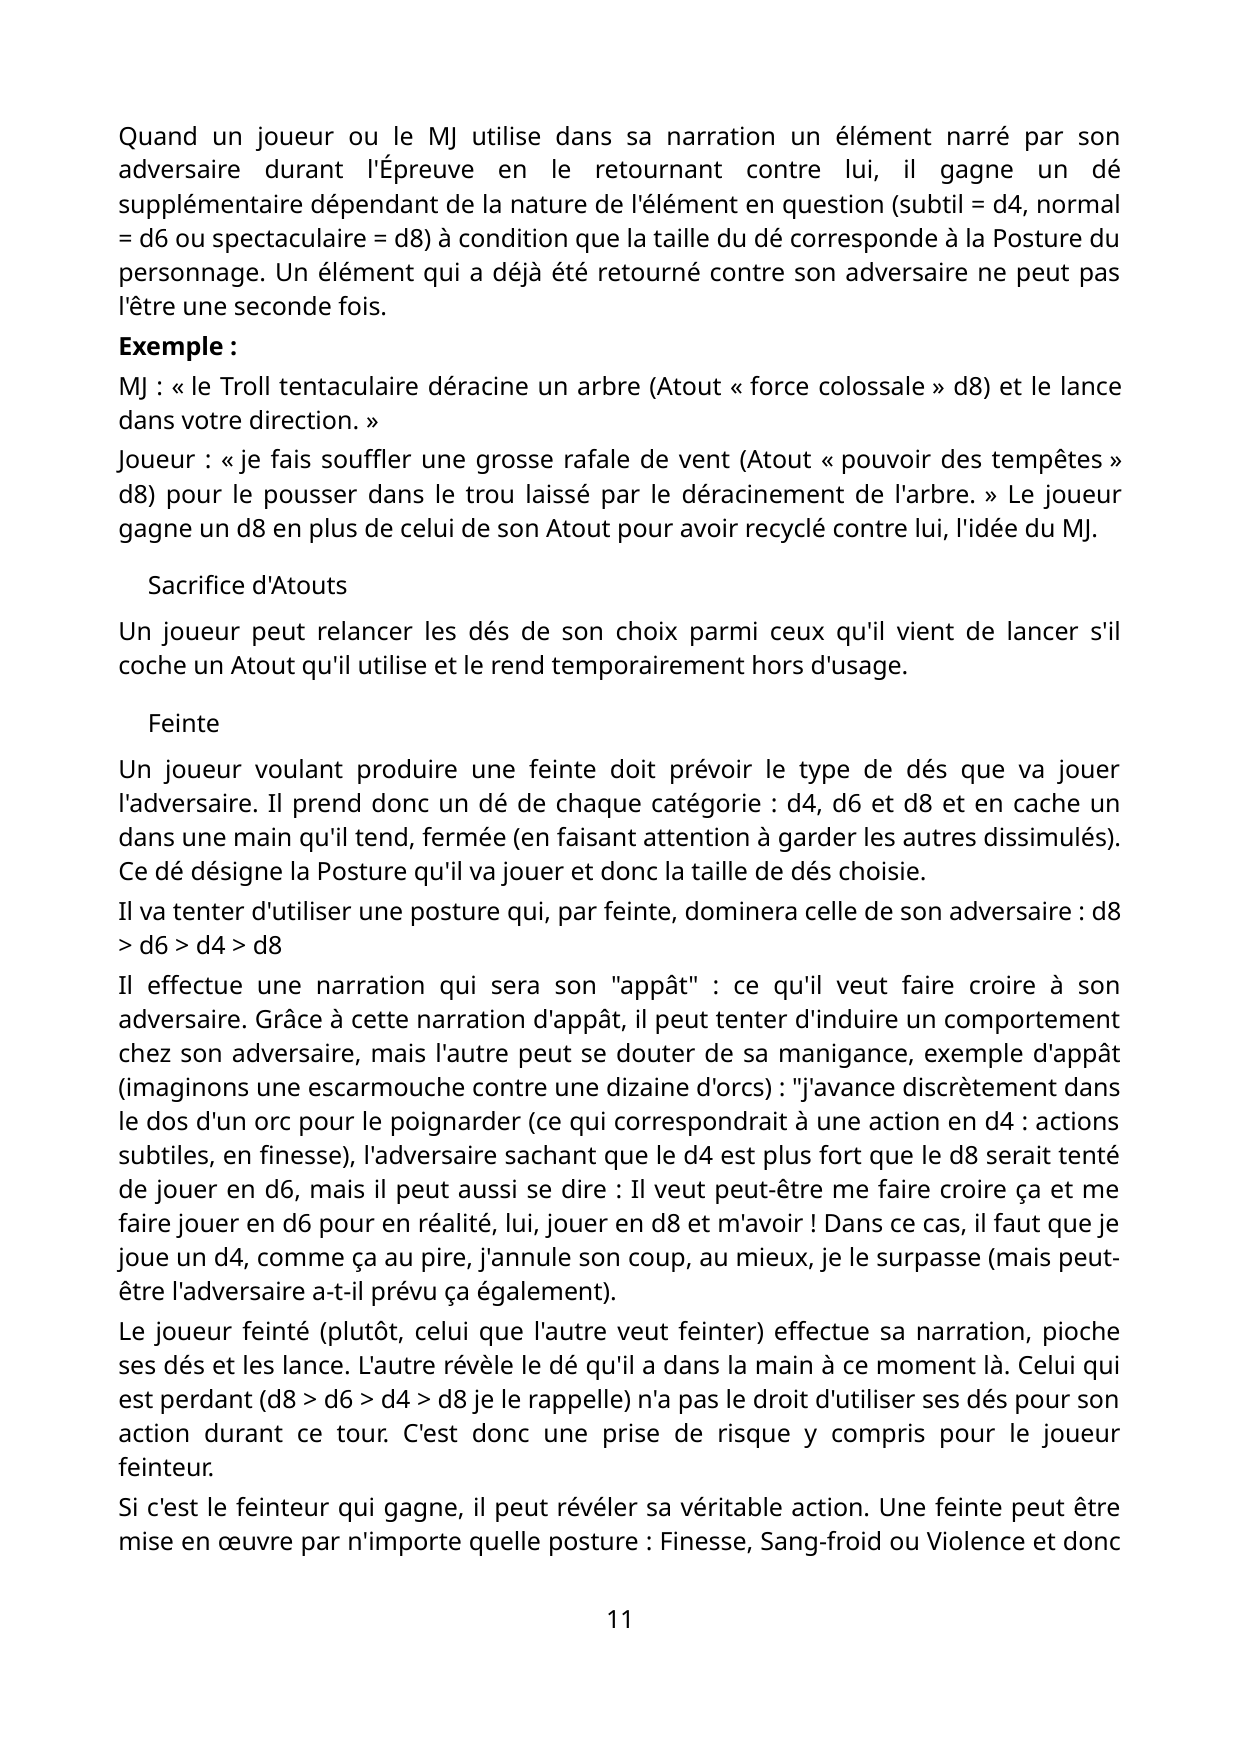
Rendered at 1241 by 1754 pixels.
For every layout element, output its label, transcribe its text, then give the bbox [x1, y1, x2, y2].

text Quand un joueur ou le MJ utilise dans sa narration un élément narré par son adversaire durant l'Épreuve en le retournant contre lui, il gagne un dé supplémentaire dépendant de la nature de l'élément en question (subtil = d4, normal = d6 ou spectaculaire = d8) à condition que la taille du dé corresponde à la Posture du personnage. Un élément qui a déjà été retourné contre son adversaire ne peut pas l'être une seconde fois. [118, 118, 1122, 322]
text Sacrifice d'Atouts [148, 568, 1122, 602]
text Joueur : « je fais souffler une grosse rafale de vent (Atout « pouvoir des tempêtes » d8) pour le pousser dans le trou laissé par le déracinement de l'arbre. » Le joueur gagne un d8 en plus de celui de son Atout pour avoir recyclé contre lui, l'idée du MJ. [118, 442, 1122, 544]
text Un joueur voulant produire une feinte doit prévoir le type de dés que va jouer l'adversaire. Il prend donc un dé de chaque catégorie : d4, d6 et d8 et en cache un dans une main qu'il tend, fermée (en faisant attention à garder les autres dissimulés). Ce dé désigne la Posture qu'il va jouer et donc la taille de dés choisie. [118, 751, 1122, 887]
text MJ : « le Troll tentaculaire déracine un arbre (Atout « force colossale » d8) et le lance dans votre direction. » [118, 368, 1122, 436]
text Le joueur feinté (plutôt, celui que l'autre veut feinter) effectue sa narration, pioche ses dés et les lance. L'autre révèle le dé qu'il a dans la main à ce moment là. Celui qui est perdant (d8 > d6 > d4 > d8 je le rappelle) n'a pas le droit d'utiliser ses dés pour son action durant ce tour. C'est donc une prise de risque y compris pour le joueur feinteur. [118, 1314, 1122, 1484]
text Exemple : [118, 328, 1122, 362]
text Feinte [148, 705, 1122, 739]
text Il effectue une narration qui sera son "appât" : ce qu'il veut faire croire à son adversaire. Grâce à cette narration d'appât, il peut tenter d'induire un comportement chez son adversaire, mais l'autre peut se douter de sa manigance, exemple d'appât (imaginons une escarmouche contre une dizaine d'orcs) : "j'avance discrètement dans le dos d'un orc pour le poignarder (ce qui correspondrait à une action en d4 : actions subtiles, en finesse), l'adversaire sachant que le d4 est plus fort que le d8 serait tenté de jouer en d6, mais il peut aussi se dire : Il veut peut-être me faire croire ça et me faire jouer en d6 pour en réalité, lui, jouer en d8 et m'avoir ! Dans ce cas, il faut que je joue un d4, comme ça au pire, j'annule son coup, au mieux, je le surpasse (mais peut-être l'adversaire a-t-il prévu ça également). [118, 967, 1122, 1308]
text Un joueur peut relancer les dés de son choix parmi ceux qu'il vient de lancer s'il coche un Atout qu'il utilise et le rend temporairement hors d'usage. [118, 614, 1122, 682]
text Il va tenter d'utiliser une posture qui, par feinte, dominera celle de son adversaire : d8 > d6 > d4 > d8 [118, 893, 1122, 961]
text Si c'est le feinteur qui gagne, il peut révéler sa véritable action. Une feinte peut être mise en œuvre par n'importe quelle posture : Finesse, Sang-froid ou Violence et donc [118, 1490, 1122, 1558]
